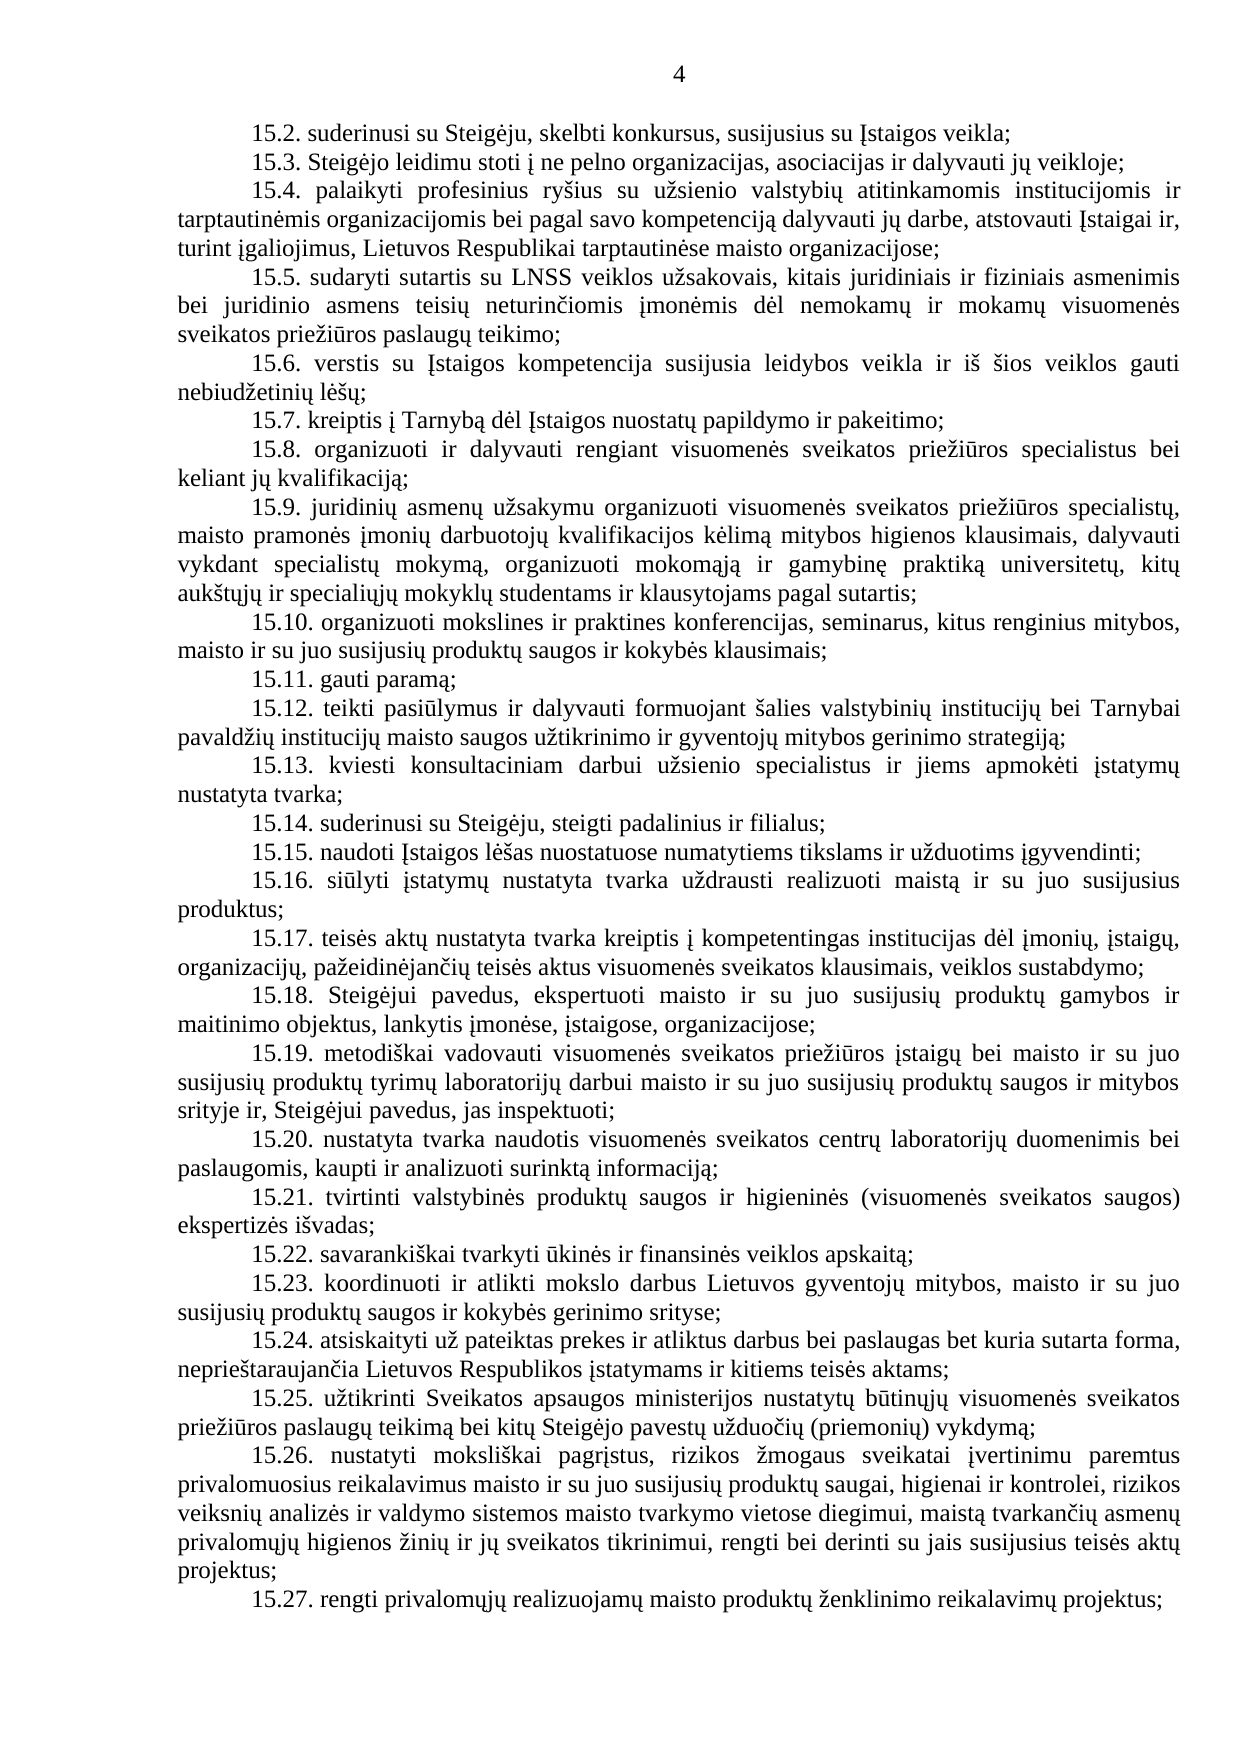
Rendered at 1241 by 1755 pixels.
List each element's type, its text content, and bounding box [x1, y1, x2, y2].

text 15.17. teisės aktų nustatyta tvarka kreiptis į kompetentingas institucijas dėl įmonių, įstaigų, organizacijų, pažeidinėjančių teisės aktus visuomenės sveikatos klausimais, veiklos sustabdymo; [177, 923, 1181, 981]
text 15.13. kviesti konsultaciniam darbui užsienio specialistus ir jiems apmokėti įstatymų nustatyta tvarka; [177, 751, 1181, 808]
text 15.19. metodiškai vadovauti visuomenės sveikatos priežiūros įstaigų bei maisto ir su juo susijusių produktų tyrimų laboratorijų darbui maisto ir su juo susijusių produktų saugos ir mitybos srityje ir, Steigėjui pavedus, jas inspektuoti; [177, 1038, 1181, 1124]
text 15.18. Steigėjui pavedus, ekspertuoti maisto ir su juo susijusių produktų gamybos ir maitinimo objektus, lankytis įmonėse, įstaigose, organizacijose; [177, 981, 1181, 1038]
text 15.20. nustatyta tvarka naudotis visuomenės sveikatos centrų laboratorijų duomenimis bei paslaugomis, kaupti ir analizuoti surinktą informaciją; [177, 1124, 1181, 1182]
text 15.16. siūlyti įstatymų nustatyta tvarka uždrausti realizuoti maistą ir su juo susijusius produktus; [177, 866, 1181, 923]
text 15.6. verstis su Įstaigos kompetencija susijusia leidybos veikla ir iš šios veiklos gauti nebiudžetinių lėšų; [177, 348, 1181, 406]
text 15.24. atsiskaityti už pateiktas prekes ir atliktus darbus bei paslaugas bet kuria sutarta forma, neprieštaraujančia Lietuvos Respublikos įstatymams ir kitiems teisės aktams; [177, 1326, 1181, 1383]
text 15.12. teikti pasiūlymus ir dalyvauti formuojant šalies valstybinių institucijų bei Tarnybai pavaldžių institucijų maisto saugos užtikrinimo ir gyventojų mitybos gerinimo strategiją; [177, 693, 1181, 751]
text 15.2. suderinusi su Steigėju, skelbti konkursus, susijusius su Įstaigos veikla; [177, 118, 1181, 147]
text 15.5. sudaryti sutartis su LNSS veiklos užsakovais, kitais juridiniais ir fiziniais asmenimis bei juridinio asmens teisių neturinčiomis įmonėmis dėl nemokamų ir mokamų visuomenės sveikatos priežiūros paslaugų teikimo; [177, 262, 1181, 348]
text 15.14. suderinusi su Steigėju, steigti padalinius ir filialus; [177, 808, 1181, 837]
text 15.25. užtikrinti Sveikatos apsaugos ministerijos nustatytų būtinųjų visuomenės sveikatos priežiūros paslaugų teikimą bei kitų Steigėjo pavestų užduočių (priemonių) vykdymą; [177, 1383, 1181, 1441]
text 15.3. Steigėjo leidimu stoti į ne pelno organizacijas, asociacijas ir dalyvauti jų veikloje; [177, 147, 1181, 176]
text 15.15. naudoti Įstaigos lėšas nuostatuose numatytiems tikslams ir užduotims įgyvendinti; [177, 837, 1181, 866]
text 15.4. palaikyti profesinius ryšius su užsienio valstybių atitinkamomis institucijomis ir tarptautinėmis organizacijomis bei pagal savo kompetenciją dalyvauti jų darbe, atstovauti Įstaigai ir, turint įgaliojimus, Lietuvos Respublikai tarptautinėse maisto organizacijose; [177, 176, 1181, 262]
text 15.9. juridinių asmenų užsakymu organizuoti visuomenės sveikatos priežiūros specialistų, maisto pramonės įmonių darbuotojų kvalifikacijos kėlimą mitybos higienos klausimais, dalyvauti vykdant specialistų mokymą, organizuoti mokomąją ir gamybinę praktiką universitetų, kitų aukštųjų ir specialiųjų mokyklų studentams ir klausytojams pagal sutartis; [177, 492, 1181, 607]
text 15.7. kreiptis į Tarnybą dėl Įstaigos nuostatų papildymo ir pakeitimo; [177, 406, 1181, 434]
text 15.22. savarankiškai tvarkyti ūkinės ir finansinės veiklos apskaitą; [177, 1239, 1181, 1268]
text 15.26. nustatyti moksliškai pagrįstus, rizikos žmogaus sveikatai įvertinimu paremtus privalomuosius reikalavimus maisto ir su juo susijusių produktų saugai, higienai ir kontrolei, rizikos veiksnių analizės ir valdymo sistemos maisto tvarkymo vietose diegimui, maistą tvarkančių asmenų privalomųjų higienos žinių ir jų sveikatos tikrinimui, rengti bei derinti su jais susijusius teisės aktų projektus; [177, 1441, 1181, 1584]
text 15.23. koordinuoti ir atlikti mokslo darbus Lietuvos gyventojų mitybos, maisto ir su juo susijusių produktų saugos ir kokybės gerinimo srityse; [177, 1268, 1181, 1326]
text 15.27. rengti privalomųjų realizuojamų maisto produktų ženklinimo reikalavimų projektus; [177, 1584, 1181, 1613]
text 15.8. organizuoti ir dalyvauti rengiant visuomenės sveikatos priežiūros specialistus bei keliant jų kvalifikaciją; [177, 434, 1181, 492]
text 15.21. tvirtinti valstybinės produktų saugos ir higieninės (visuomenės sveikatos saugos) ekspertizės išvadas; [177, 1182, 1181, 1239]
text 15.11. gauti paramą; [177, 664, 1181, 693]
text 15.10. organizuoti mokslines ir praktines konferencijas, seminarus, kitus renginius mitybos, maisto ir su juo susijusių produktų saugos ir kokybės klausimais; [177, 607, 1181, 664]
